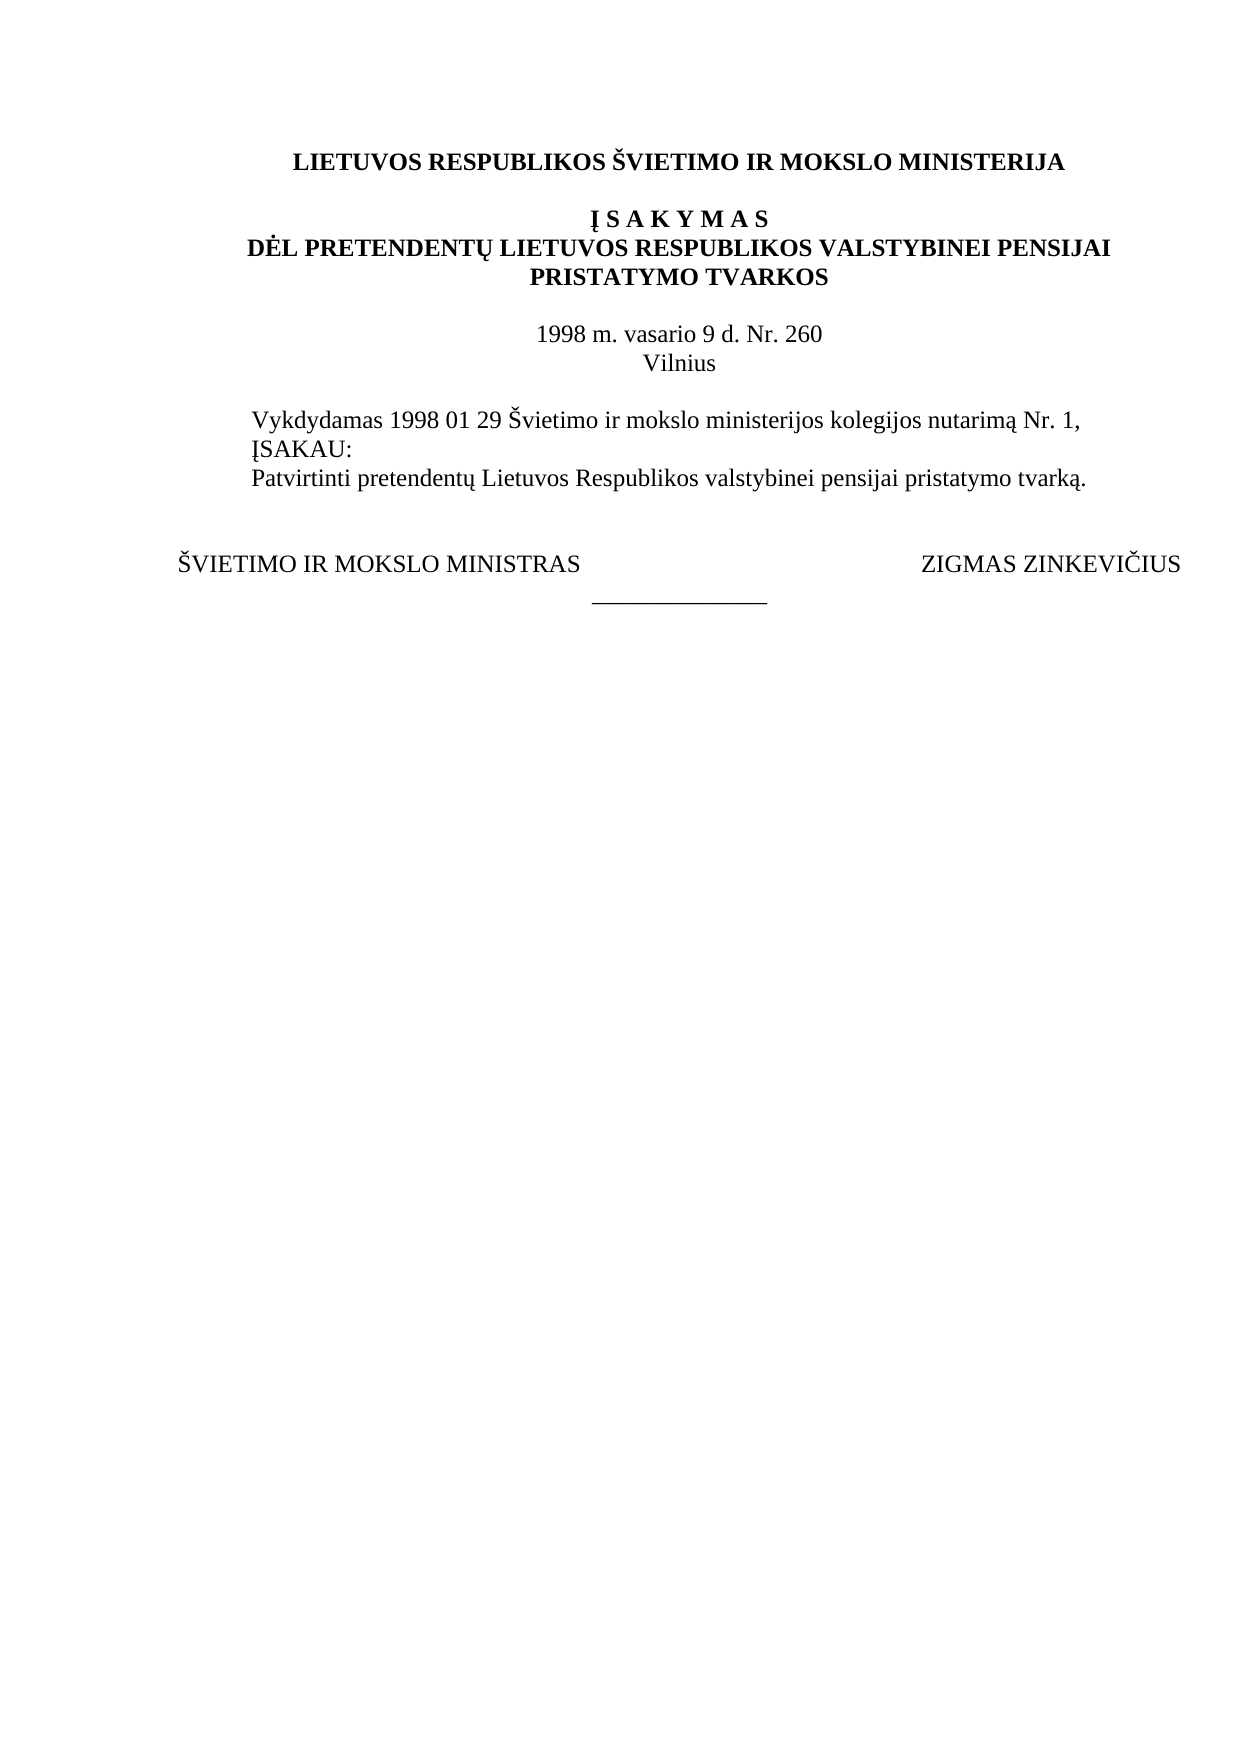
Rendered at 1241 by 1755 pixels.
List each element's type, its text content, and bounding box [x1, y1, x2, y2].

text Į S A K Y M A S [177, 204, 1181, 233]
text LIETUVOS RESPUBLIKOS ŠVIETIMO IR MOKSLO MINISTERIJA [177, 147, 1181, 176]
text ______________ [177, 578, 1181, 607]
text 1998 m. vasario 9 d. Nr. 260 [177, 319, 1181, 348]
text Vilnius [177, 348, 1181, 377]
text Patvirtinti pretendentų Lietuvos Respublikos valstybinei pensijai pristatymo tvarką. [177, 463, 1181, 492]
text ŠVIETIMO IR MOKSLO MINISTRAS ZIGMAS ZINKEVIČIUS [177, 549, 1181, 578]
text Vykdydamas 1998 01 29 Švietimo ir mokslo ministerijos kolegijos nutarimą Nr. 1, [177, 406, 1181, 434]
text DĖL PRETENDENTŲ LIETUVOS RESPUBLIKOS VALSTYBINEI PENSIJAI PRISTATYMO TVARKOS [177, 233, 1181, 291]
text ĮSAKAU: [177, 434, 1181, 463]
